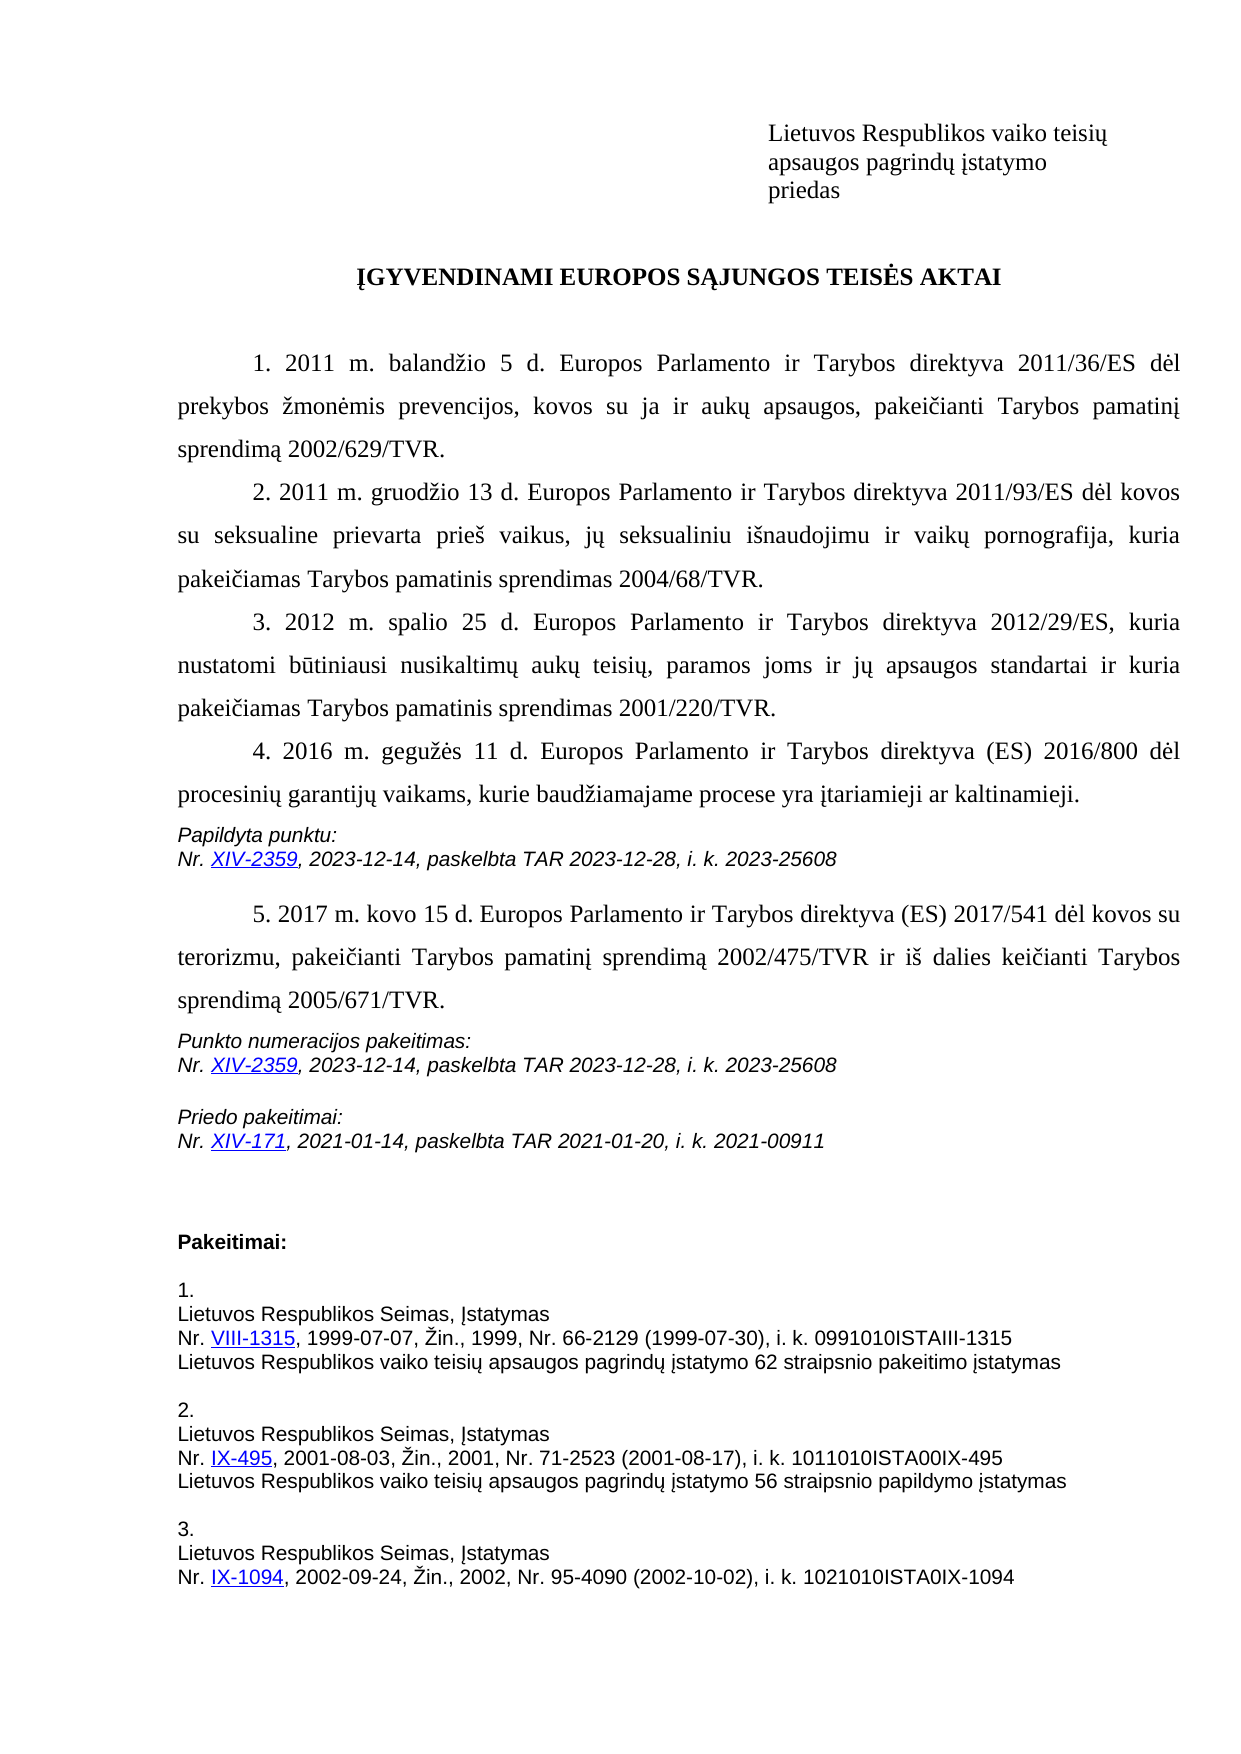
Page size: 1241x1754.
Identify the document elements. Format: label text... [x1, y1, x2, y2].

text priedas [177, 176, 1181, 204]
text Lietuvos Respublikos Seimas, Įstatymas [177, 1302, 1181, 1326]
text Nr. VIII-1315, 1999-07-07, Žin., 1999, Nr. 66-2129 (1999-07-30), i. k. 0991010ISTAIII-1315 [177, 1326, 1181, 1349]
text 2. [177, 1397, 1181, 1421]
text 3. [177, 1517, 1181, 1541]
text Papildyta punktu: [177, 822, 1181, 846]
text Lietuvos Respublikos vaiko teisių apsaugos pagrindų įstatymo 62 straipsnio pakeitimo įstatymas [177, 1349, 1181, 1373]
text Punkto numeracijos pakeitimas: [177, 1028, 1181, 1052]
text 2. 2011 m. gruodžio 13 d. Europos Parlamento ir Tarybos direktyva 2011/93/ES dėl kovos su seksualine prievarta prieš vaikus, jų seksualiniu išnaudojimu ir vaikų pornografija, kuria pakeičiamas Tarybos pamatinis sprendimas 2004/68/TVR. [177, 477, 1181, 592]
text Lietuvos Respublikos vaiko teisių apsaugos pagrindų įstatymo 56 straipsnio papildymo įstatymas [177, 1469, 1181, 1493]
text 3. 2012 m. spalio 25 d. Europos Parlamento ir Tarybos direktyva 2012/29/ES, kuria nustatomi būtiniausi nusikaltimų aukų teisių, paramos joms ir jų apsaugos standartai ir kuria pakeičiamas Tarybos pamatinis sprendimas 2001/220/TVR. [177, 607, 1181, 722]
text 5. 2017 m. kovo 15 d. Europos Parlamento ir Tarybos direktyva (ES) 2017/541 dėl kovos su terorizmu, pakeičianti Tarybos pamatinį sprendimą 2002/475/TVR ir iš dalies keičianti Tarybos sprendimą 2005/671/TVR. [177, 899, 1181, 1014]
text Pakeitimai: [177, 1230, 1181, 1254]
text 1. 2011 m. balandžio 5 d. Europos Parlamento ir Tarybos direktyva 2011/36/ES dėl prekybos žmonėmis prevencijos, kovos su ja ir aukų apsaugos, pakeičianti Tarybos pamatinį sprendimą 2002/629/TVR. [177, 348, 1181, 463]
text 4. 2016 m. gegužės 11 d. Europos Parlamento ir Tarybos direktyva (ES) 2016/800 dėl procesinių garantijų vaikams, kurie baudžiamajame procese yra įtariamieji ar kaltinamieji. [177, 736, 1181, 808]
text ĮGYVENDINAMI EUROPOS SĄJUNGOS TEISĖS AKTAI [177, 262, 1181, 291]
text Priedo pakeitimai: [177, 1105, 1181, 1129]
text apsaugos pagrindų įstatymo [177, 147, 1181, 176]
text Nr. XIV-171, 2021-01-14, paskelbta TAR 2021-01-20, i. k. 2021-00911 [177, 1129, 1181, 1153]
text Lietuvos Respublikos Seimas, Įstatymas [177, 1541, 1181, 1565]
text Nr. XIV-2359, 2023-12-14, paskelbta TAR 2023-12-28, i. k. 2023-25608 [177, 1052, 1181, 1076]
text Lietuvos Respublikos vaiko teisių [177, 118, 1181, 147]
text Nr. IX-1094, 2002-09-24, Žin., 2002, Nr. 95-4090 (2002-10-02), i. k. 1021010ISTA0IX-1094 [177, 1565, 1181, 1589]
text 1. [177, 1278, 1181, 1302]
text Nr. IX-495, 2001-08-03, Žin., 2001, Nr. 71-2523 (2001-08-17), i. k. 1011010ISTA00IX-495 [177, 1445, 1181, 1469]
text Nr. XIV-2359, 2023-12-14, paskelbta TAR 2023-12-28, i. k. 2023-25608 [177, 846, 1181, 870]
text Lietuvos Respublikos Seimas, Įstatymas [177, 1421, 1181, 1445]
